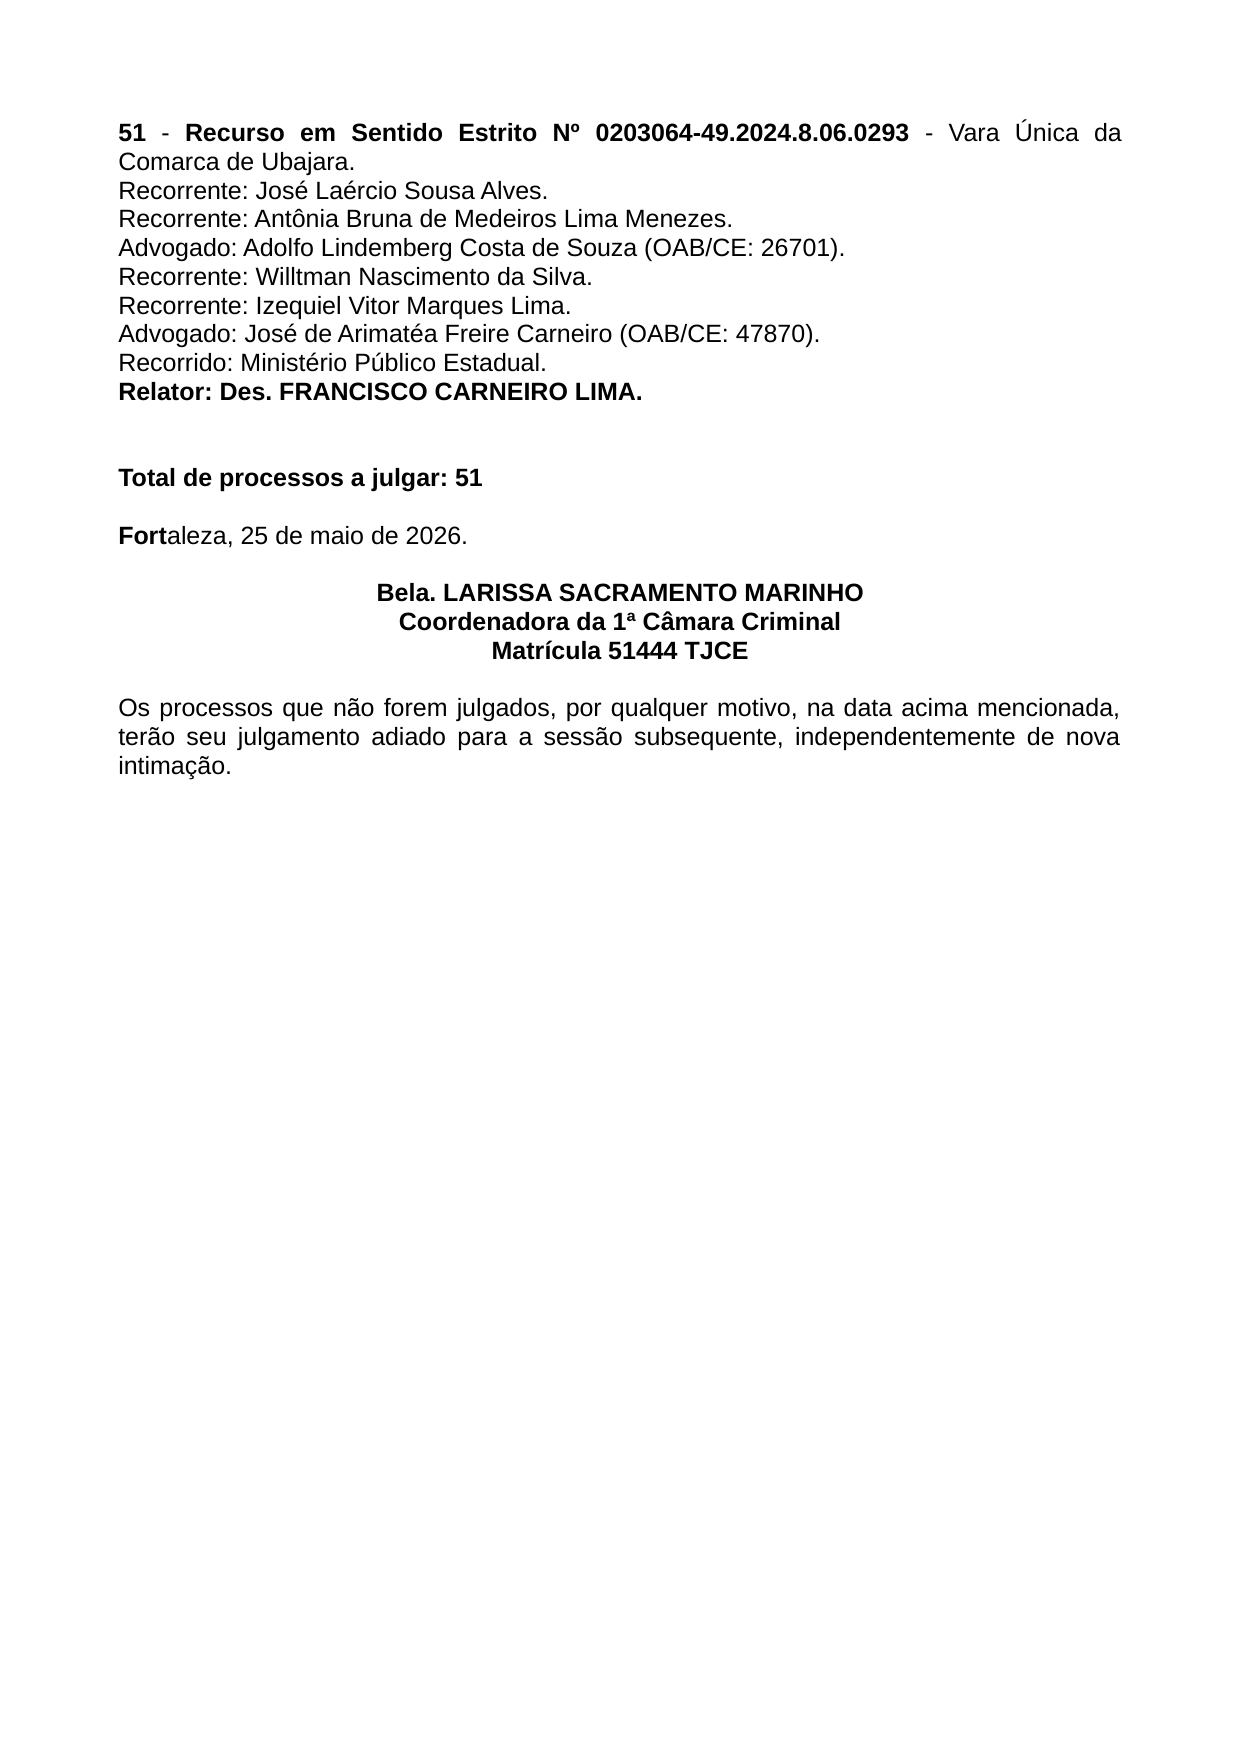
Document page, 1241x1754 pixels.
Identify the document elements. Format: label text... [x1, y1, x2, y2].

text Matrícula 51444 TJCE [118, 636, 1122, 664]
text Fortaleza, 25 de maio de 2026. [118, 521, 1122, 549]
text Recorrente: Antônia Bruna de Medeiros Lima Menezes. [118, 204, 1122, 233]
text Os processos que não forem julgados, por qualquer motivo, na data acima mencionada, terão seu julgamento adiado para a sessão subsequente, independentemente de nova intimação. [118, 693, 1122, 779]
text Relator: Des. FRANCISCO CARNEIRO LIMA. [118, 377, 1122, 406]
text Advogado: Adolfo Lindemberg Costa de Souza (OAB/CE: 26701). [118, 233, 1122, 262]
text Recorrente: Willtman Nascimento da Silva. [118, 262, 1122, 291]
text Recorrido: Ministério Público Estadual. [118, 348, 1122, 377]
text Total de processos a julgar: 51 [118, 463, 1122, 492]
text Bela. LARISSA SACRAMENTO MARINHO [118, 578, 1122, 607]
text 51 - Recurso em Sentido Estrito Nº 0203064-49.2024.8.06.0293 - Vara Única da Comarca de Ubajara. [118, 118, 1122, 176]
text Recorrente: José Laércio Sousa Alves. [118, 176, 1122, 204]
text Advogado: José de Arimatéa Freire Carneiro (OAB/CE: 47870). [118, 319, 1122, 348]
text Coordenadora da 1ª Câmara Criminal [118, 607, 1122, 636]
text Recorrente: Izequiel Vitor Marques Lima. [118, 291, 1122, 319]
